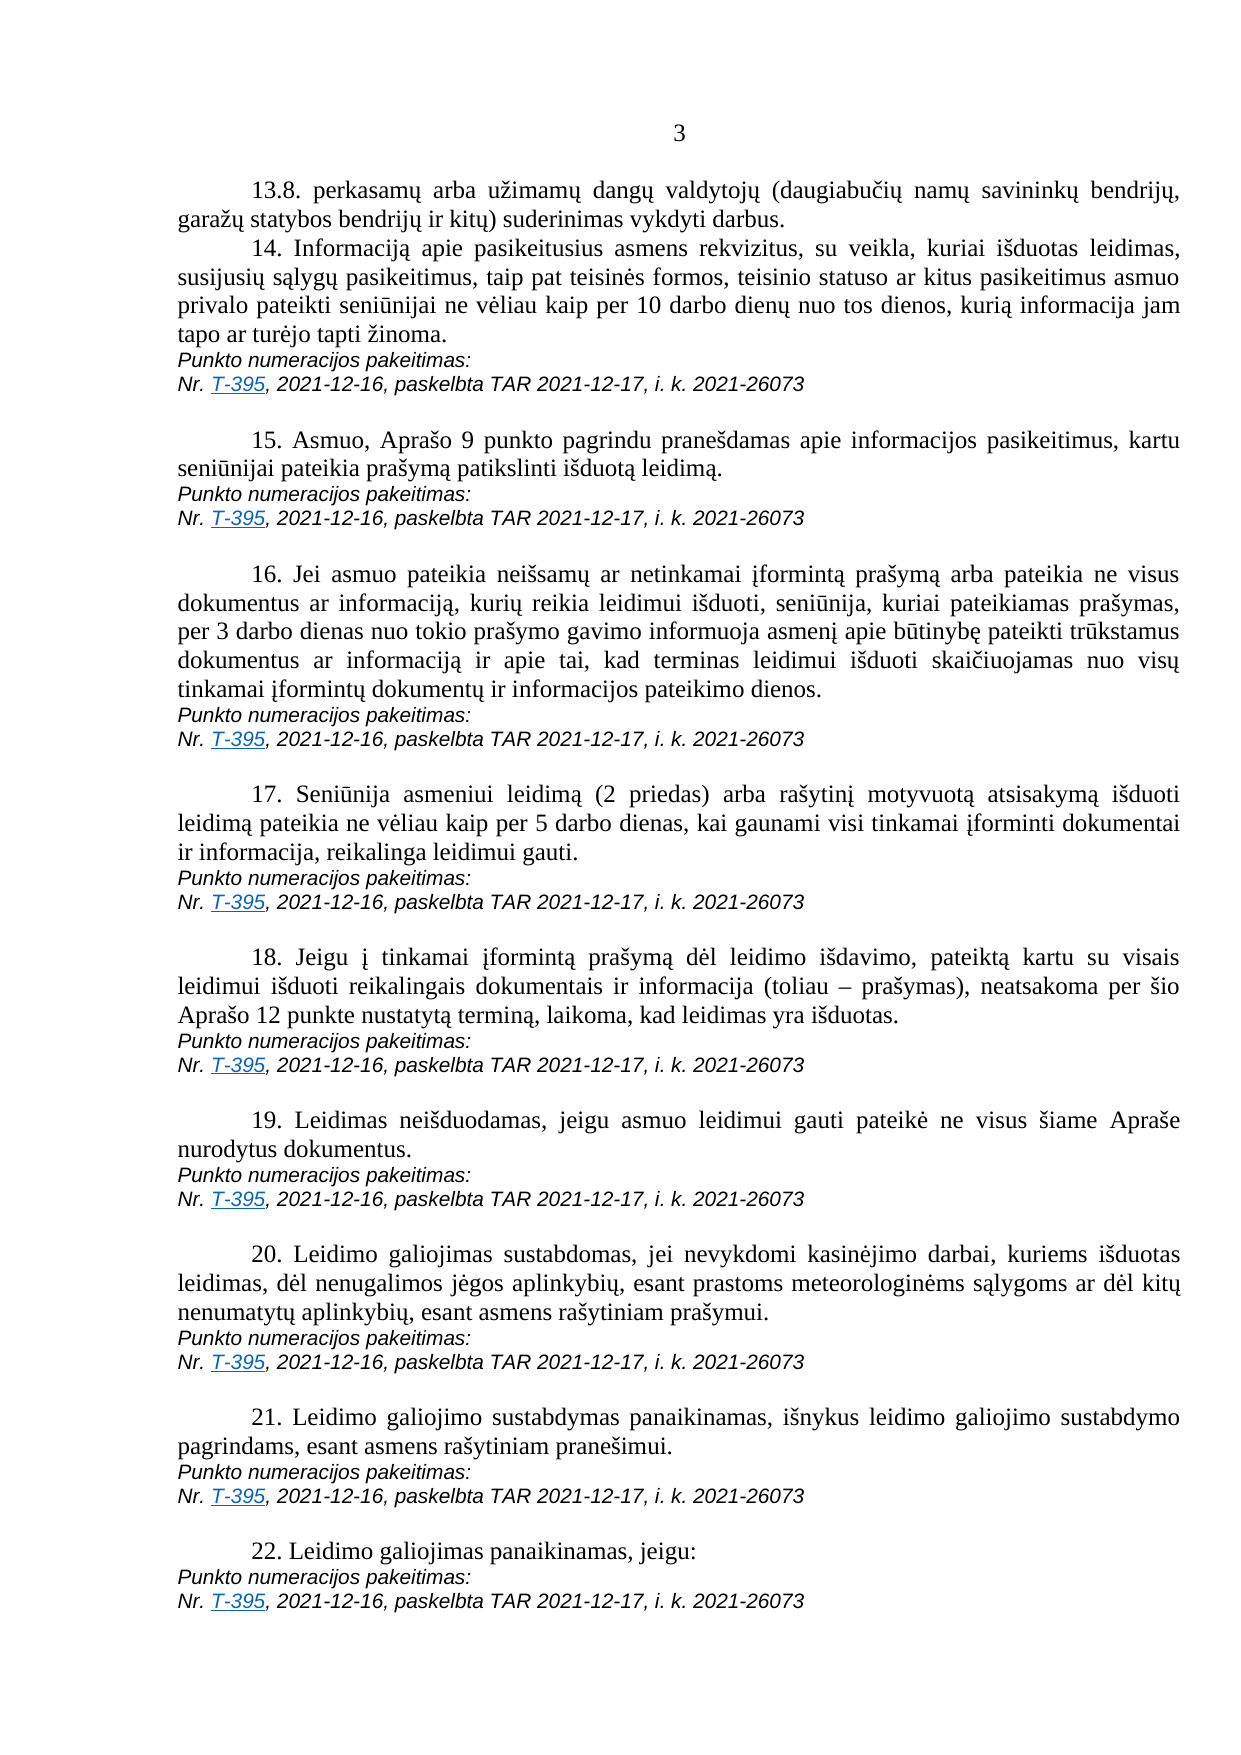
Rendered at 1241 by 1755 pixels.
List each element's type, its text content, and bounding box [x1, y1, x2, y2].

text 14. Informaciją apie pasikeitusius asmens rekvizitus, su veikla, kuriai išduotas leidimas, susijusių sąlygų pasikeitimus, taip pat teisinės formos, teisinio statuso ar kitus pasikeitimus asmuo privalo pateikti seniūnijai ne vėliau kaip per 10 darbo dienų nuo tos dienos, kurią informacija jam tapo ar turėjo tapti žinoma. [177, 233, 1181, 348]
text 22. Leidimo galiojimas panaikinamas, jeigu: [177, 1536, 1181, 1565]
text 18. Jeigu į tinkamai įformintą prašymą dėl leidimo išdavimo, pateiktą kartu su visais leidimui išduoti reikalingais dokumentais ir informacija (toliau – prašymas), neatsakoma per šio Aprašo 12 punkte nustatytą terminą, laikoma, kad leidimas yra išduotas. [177, 942, 1181, 1028]
text Punkto numeracijos pakeitimas: [177, 1565, 1181, 1589]
text Punkto numeracijos pakeitimas: [177, 1163, 1181, 1187]
text Punkto numeracijos pakeitimas: [177, 1460, 1181, 1484]
text Nr. T-395, 2021-12-16, paskelbta TAR 2021-12-17, i. k. 2021-26073 [177, 1052, 1181, 1076]
text 21. Leidimo galiojimo sustabdymas panaikinamas, išnykus leidimo galiojimo sustabdymo pagrindams, esant asmens rašytiniam pranešimui. [177, 1402, 1181, 1460]
text 20. Leidimo galiojimas sustabdomas, jei nevykdomi kasinėjimo darbai, kuriems išduotas leidimas, dėl nenugalimos jėgos aplinkybių, esant prastoms meteorologinėms sąlygoms ar dėl kitų nenumatytų aplinkybių, esant asmens rašytiniam prašymui. [177, 1239, 1181, 1326]
text 15. Asmuo, Aprašo 9 punkto pagrindu pranešdamas apie informacijos pasikeitimus, kartu seniūnijai pateikia prašymą patikslinti išduotą leidimą. [177, 425, 1181, 482]
text Punkto numeracijos pakeitimas: [177, 348, 1181, 372]
text Nr. T-395, 2021-12-16, paskelbta TAR 2021-12-17, i. k. 2021-26073 [177, 727, 1181, 751]
text 13.8. perkasamų arba užimamų dangų valdytojų (daugiabučių namų savininkų bendrijų, garažų statybos bendrijų ir kitų) suderinimas vykdyti darbus. [177, 176, 1181, 233]
text 19. Leidimas neišduodamas, jeigu asmuo leidimui gauti pateikė ne visus šiame Apraše nurodytus dokumentus. [177, 1105, 1181, 1163]
text Nr. T-395, 2021-12-16, paskelbta TAR 2021-12-17, i. k. 2021-26073 [177, 1349, 1181, 1373]
text Nr. T-395, 2021-12-16, paskelbta TAR 2021-12-17, i. k. 2021-26073 [177, 1187, 1181, 1211]
text Nr. T-395, 2021-12-16, paskelbta TAR 2021-12-17, i. k. 2021-26073 [177, 889, 1181, 913]
text Nr. T-395, 2021-12-16, paskelbta TAR 2021-12-17, i. k. 2021-26073 [177, 1589, 1181, 1613]
text 16. Jei asmuo pateikia neišsamų ar netinkamai įformintą prašymą arba pateikia ne visus dokumentus ar informaciją, kurių reikia leidimui išduoti, seniūnija, kuriai pateikiamas prašymas, per 3 darbo dienas nuo tokio prašymo gavimo informuoja asmenį apie būtinybę pateikti trūkstamus dokumentus ar informaciją ir apie tai, kad terminas leidimui išduoti skaičiuojamas nuo visų tinkamai įformintų dokumentų ir informacijos pateikimo dienos. [177, 559, 1181, 703]
text Punkto numeracijos pakeitimas: [177, 866, 1181, 889]
text Punkto numeracijos pakeitimas: [177, 1326, 1181, 1349]
text Punkto numeracijos pakeitimas: [177, 703, 1181, 727]
text Punkto numeracijos pakeitimas: [177, 482, 1181, 506]
text Nr. T-395, 2021-12-16, paskelbta TAR 2021-12-17, i. k. 2021-26073 [177, 372, 1181, 396]
text Nr. T-395, 2021-12-16, paskelbta TAR 2021-12-17, i. k. 2021-26073 [177, 506, 1181, 530]
text 17. Seniūnija asmeniui leidimą (2 priedas) arba rašytinį motyvuotą atsisakymą išduoti leidimą pateikia ne vėliau kaip per 5 darbo dienas, kai gaunami visi tinkamai įforminti dokumentai ir informacija, reikalinga leidimui gauti. [177, 779, 1181, 866]
text Nr. T-395, 2021-12-16, paskelbta TAR 2021-12-17, i. k. 2021-26073 [177, 1484, 1181, 1508]
text Punkto numeracijos pakeitimas: [177, 1028, 1181, 1052]
